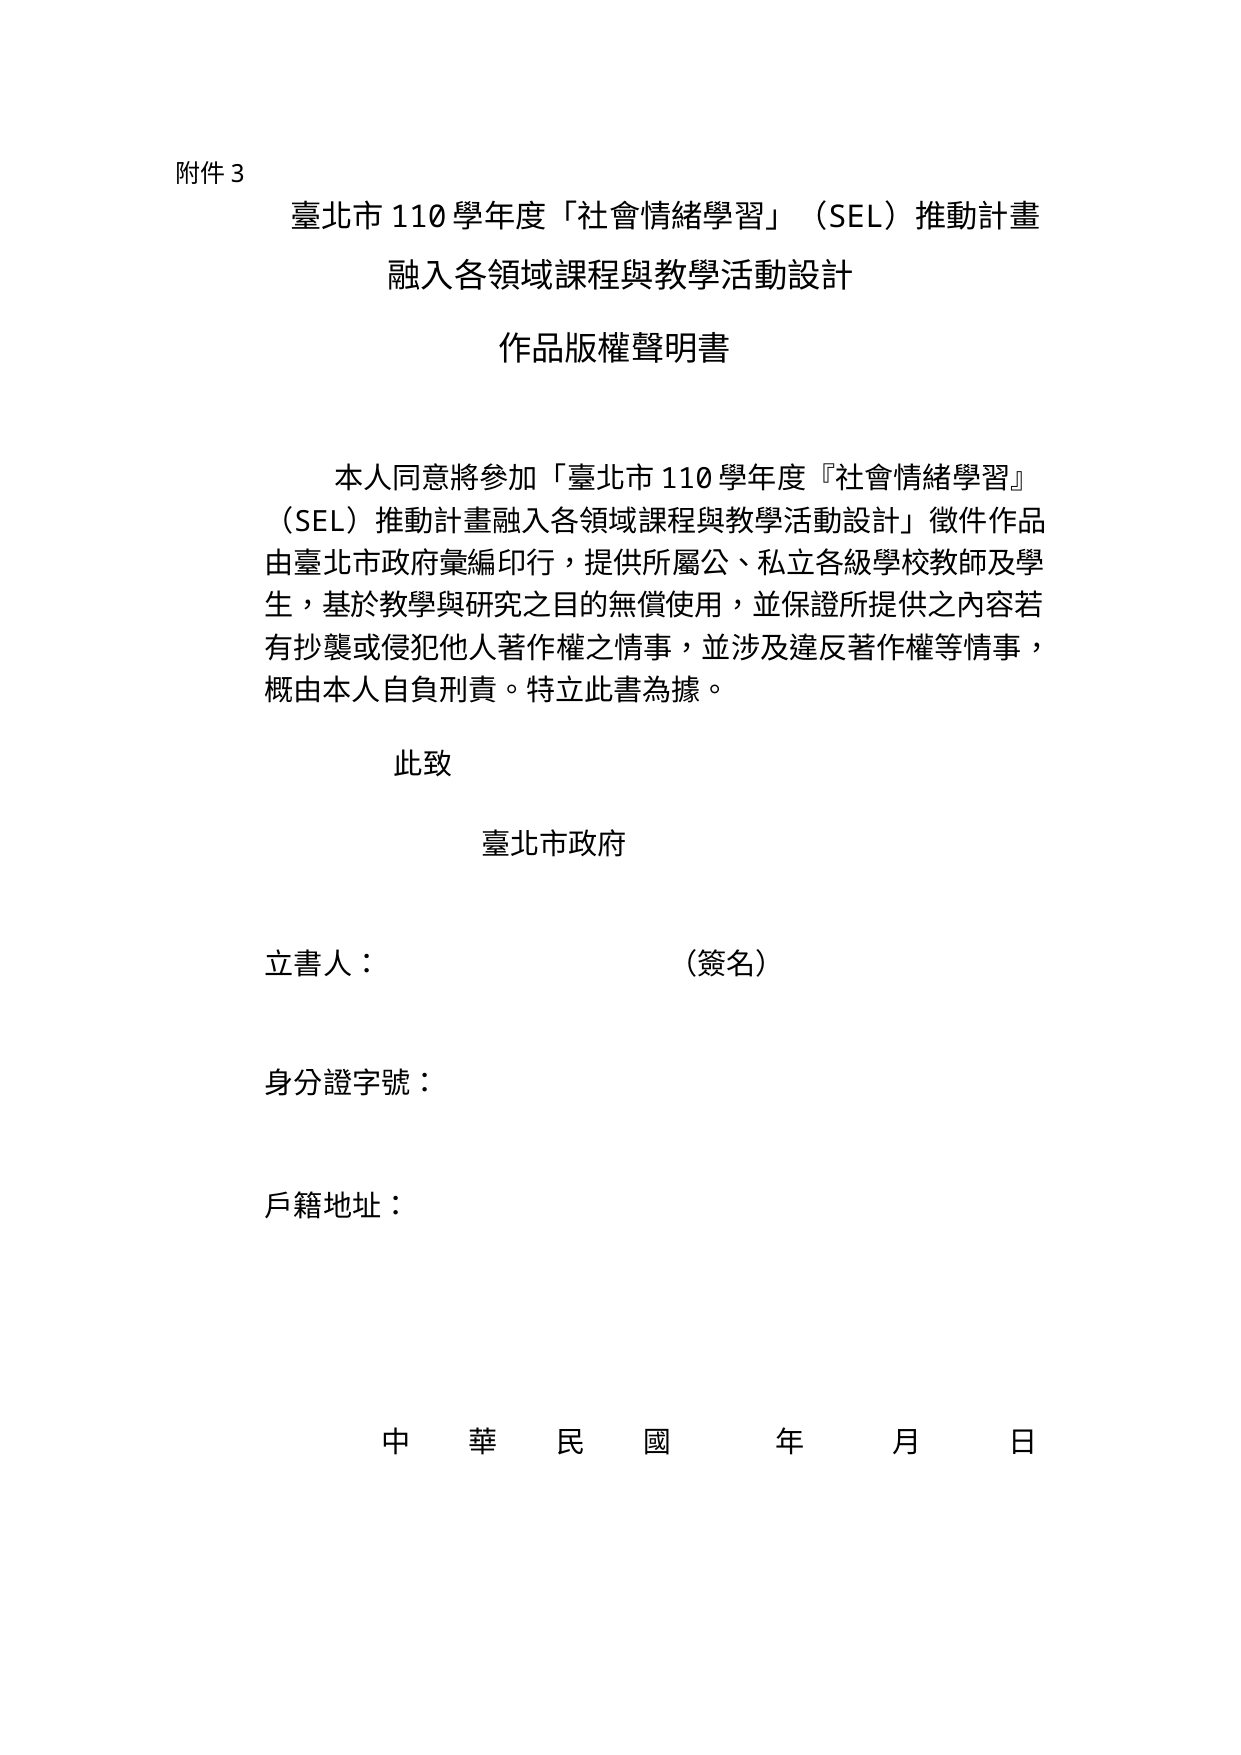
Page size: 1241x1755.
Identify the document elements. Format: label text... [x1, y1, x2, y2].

text 戶籍地址： [264, 1183, 652, 1225]
text 臺北市110學年度「社會情緒學習」（SEL）推動計畫 [264, 192, 1066, 237]
subtitle 融入各領域課程與教學活動設計 [277, 248, 964, 297]
text 此致 [394, 740, 1066, 782]
text 臺北市政府 [481, 821, 1066, 863]
text 身分證字號： [264, 1060, 652, 1102]
subtitle 作品版權聲明書 [264, 321, 964, 369]
text 中 華 民 國 年 月 日 [381, 1421, 1066, 1461]
text 本人同意將參加「臺北市110學年度『社會情緒學習』（SEL）推動計畫融入各領域課程與教學活動設計」徵件作品由臺北市政府彙編印行，提供所屬公、私立各級學校教師及學生，基於教學與研究之目的無償使用，並保證所提供之內容若有抄襲或侵犯他人著作權之情事，並涉及違反著作權等情事，概由本人自負刑責。特立此書為據。 [264, 455, 1066, 709]
text 附件3 [175, 146, 256, 192]
text 立書人： （簽名） [264, 940, 1066, 983]
